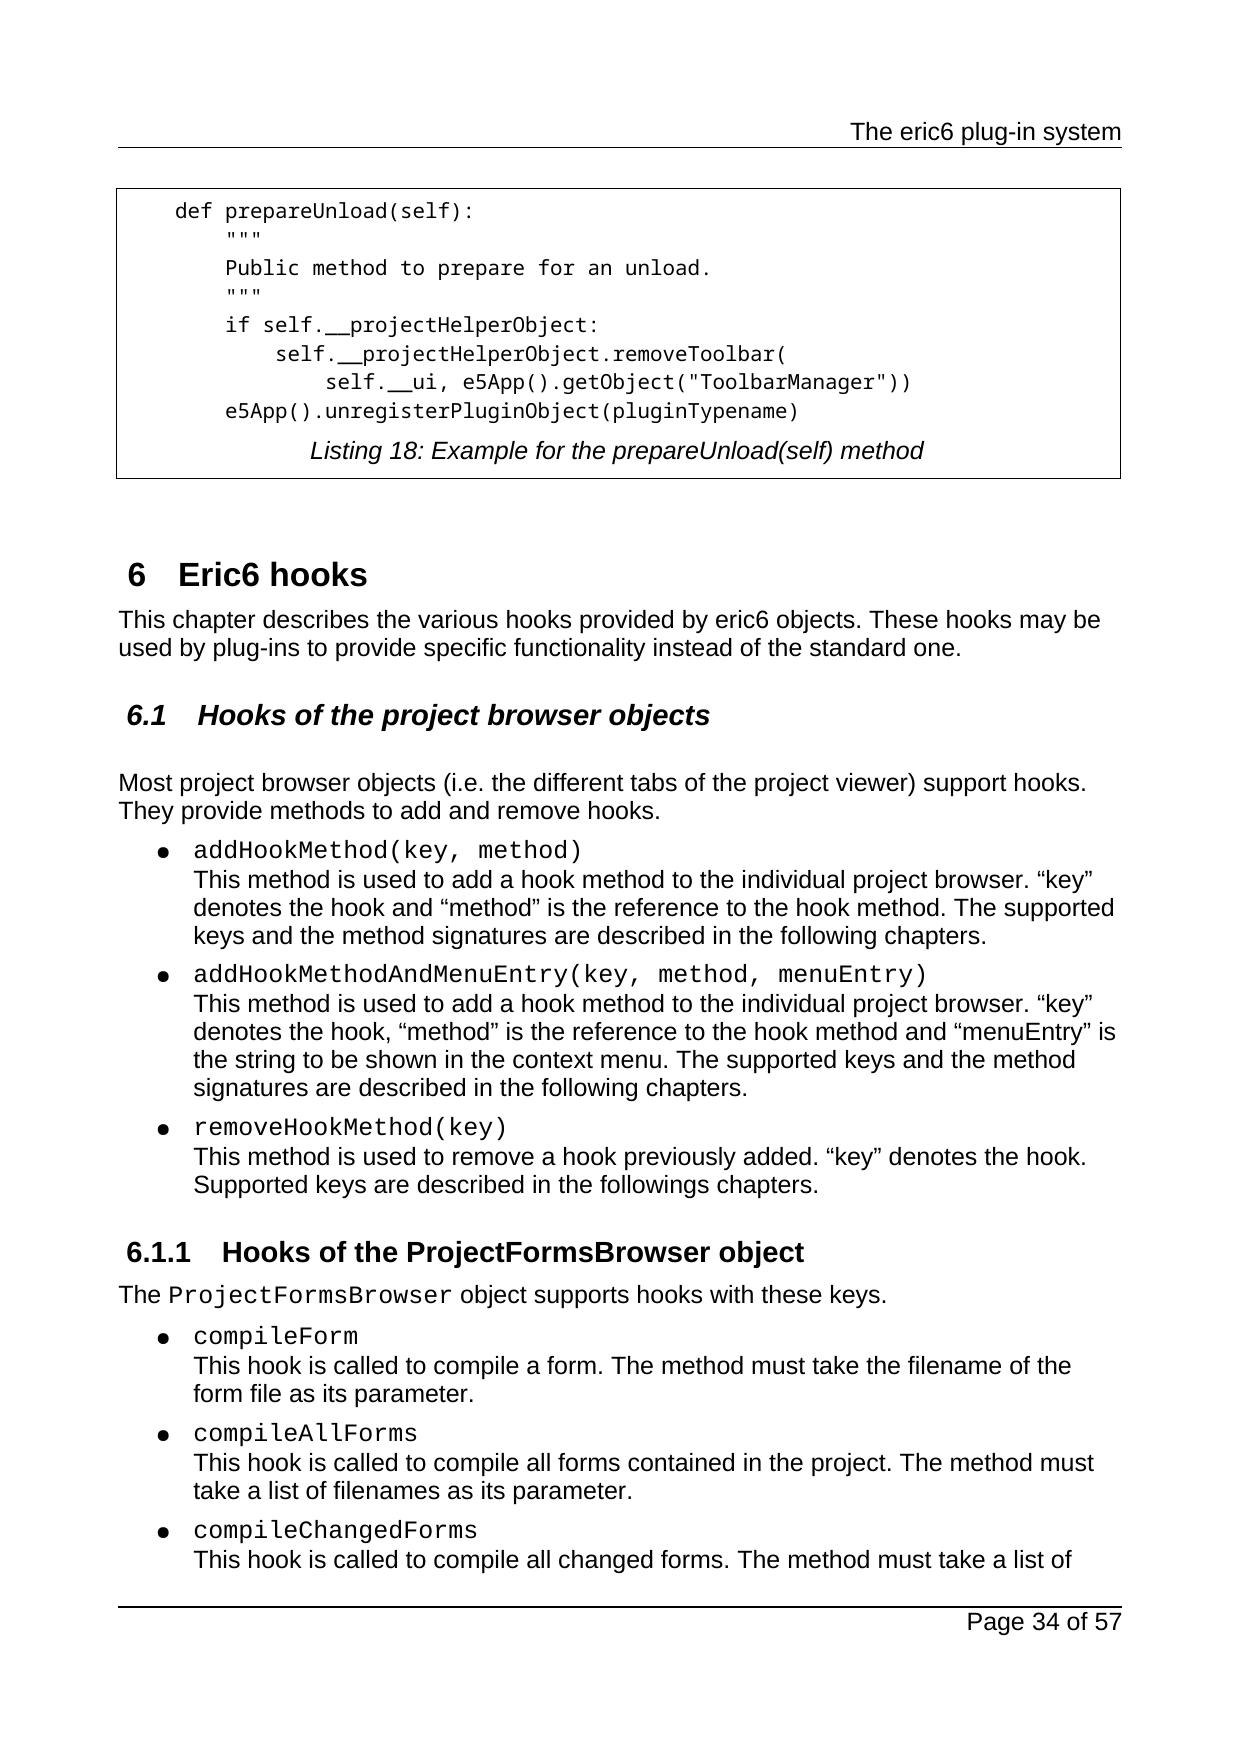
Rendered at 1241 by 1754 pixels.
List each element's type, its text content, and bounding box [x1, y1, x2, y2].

list compileAllForms This hook is called to compile all forms contained in the project. The method must take a list of filenames as its parameter. [156, 1421, 1122, 1505]
list Listing 18: Example for the prepareUnload(self) method [125, 437, 1112, 464]
list addHookMethod(key, method) This method is used to add a hook method to the individual project browser. “key” denotes the hook and “method” is the reference to the hook method. The supported keys and the method signatures are described in the following chapters. [156, 837, 1122, 949]
list addHookMethodAndMenuEntry(key, method, menuEntry) This method is used to add a hook method to the individual project browser. “key” denotes the hook, “method” is the reference to the hook method and “menuEntry” is the string to be shown in the context menu. The supported keys and the method signatures are described in the following chapters. [156, 962, 1122, 1102]
list Public method to prepare for an unload. [125, 253, 1112, 282]
text The ProjectFormsBrowser object supports hooks with these keys. [118, 1281, 1122, 1311]
list removeHookMethod(key) This method is used to remove a hook previously added. “key” denotes the hook. Supported keys are described in the followings chapters. [156, 1114, 1122, 1199]
list if self.__projectHelperObject: [125, 310, 1112, 339]
text This chapter describes the various hooks provided by eric6 objects. These hooks may be used by plug-ins to provide specific functionality instead of the standard one. [118, 606, 1122, 661]
list self.__ui, e5App().getObject("ToolbarManager")) [125, 367, 1112, 396]
list """ [125, 225, 1112, 253]
subtitle Eric6 hooks [118, 556, 1122, 593]
text Most project browser objects (i.e. the different tabs of the project viewer) support hooks. They provide methods to add and remove hooks. [118, 769, 1122, 825]
list """ [125, 282, 1112, 310]
subtitle Hooks of the project browser objects [118, 699, 1122, 732]
list compileForm This hook is called to compile a form. The method must take the filename of the form file as its parameter. [156, 1324, 1122, 1408]
list e5App().unregisterPluginObject(pluginTypename) [125, 396, 1112, 424]
list compileChangedForms This hook is called to compile all changed forms. The method must take a list of [156, 1517, 1122, 1573]
list self.__projectHelperObject.removeToolbar( [125, 339, 1112, 367]
subtitle Hooks of the ProjectFormsBrowser object [118, 1236, 1122, 1269]
list def prepareUnload(self): [125, 197, 1112, 225]
